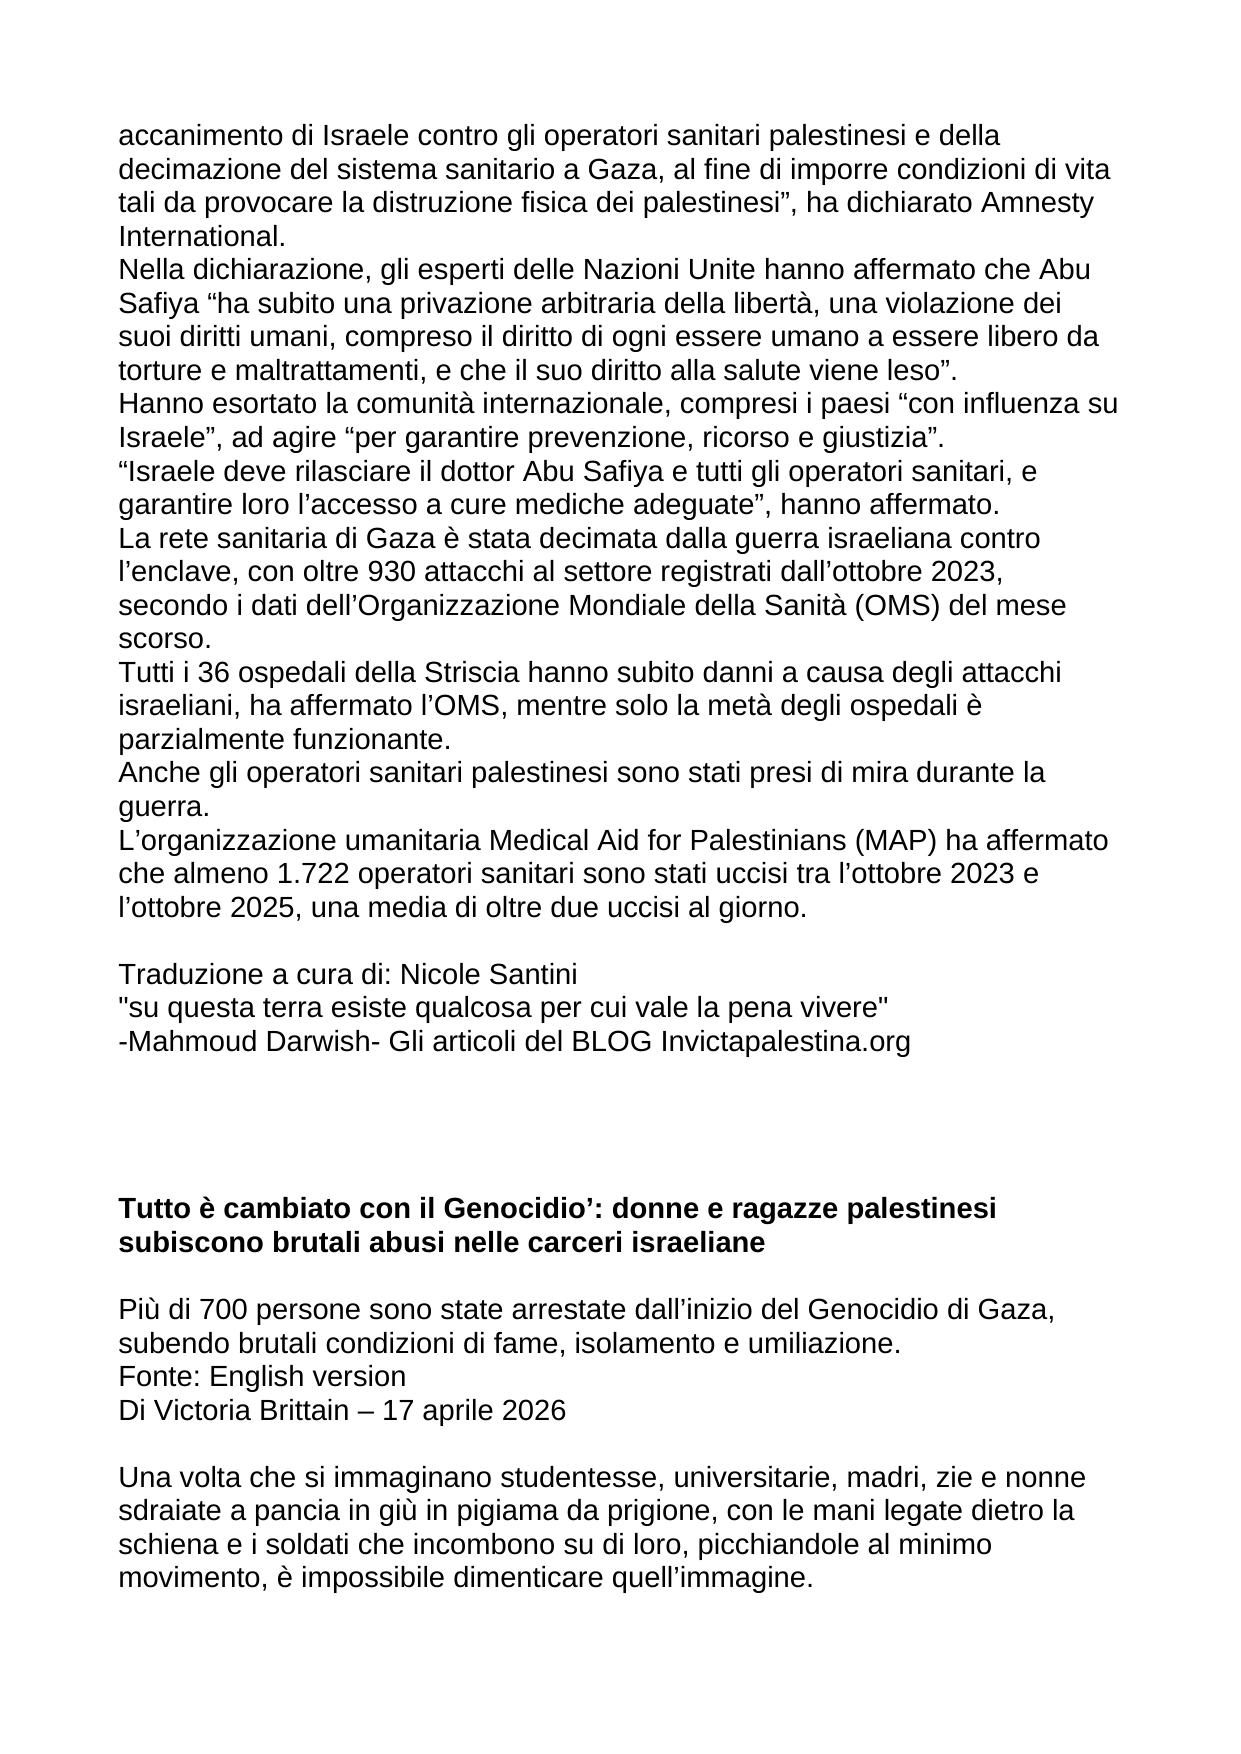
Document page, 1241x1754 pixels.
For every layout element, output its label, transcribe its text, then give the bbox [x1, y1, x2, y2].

text Fonte: English version [118, 1359, 1122, 1393]
text accanimento di Israele contro gli operatori sanitari palestinesi e della decimazione del sistema sanitario a Gaza, al fine di imporre condizioni di vita tali da provocare la distruzione fisica dei palestinesi”, ha dichiarato Amnesty International. [118, 118, 1122, 252]
text L’organizzazione umanitaria Medical Aid for Palestinians (MAP) ha affermato che almeno 1.722 operatori sanitari sono stati uccisi tra l’ottobre 2023 e l’ottobre 2025, una media di oltre due uccisi al giorno. [118, 822, 1122, 923]
text Traduzione a cura di: Nicole Santini [118, 957, 1122, 990]
text Anche gli operatori sanitari palestinesi sono stati presi di mira durante la guerra. [118, 755, 1122, 822]
text Tutti i 36 ospedali della Striscia hanno subito danni a causa degli attacchi israeliani, ha affermato l’OMS, mentre solo la metà degli ospedali è parzialmente funzionante. [118, 655, 1122, 755]
text Tutto è cambiato con il Genocidio’: donne e ragazze palestinesi subiscono brutali abusi nelle carceri israeliane [118, 1191, 1122, 1258]
text Di Victoria Brittain – 17 aprile 2026 [118, 1393, 1122, 1426]
text Più di 700 persone sono state arrestate dall’inizio del Genocidio di Gaza, subendo brutali condizioni di fame, isolamento e umiliazione. [118, 1292, 1122, 1359]
text Hanno esortato la comunità internazionale, compresi i paesi “con influenza su Israele”, ad agire “per garantire prevenzione, ricorso e giustizia”. [118, 386, 1122, 453]
text "su questa terra esiste qualcosa per cui vale la pena vivere" [118, 990, 1122, 1024]
text La rete sanitaria di Gaza è stata decimata dalla guerra israeliana contro l’enclave, con oltre 930 attacchi al settore registrati dall’ottobre 2023, secondo i dati dell’Organizzazione Mondiale della Sanità (OMS) del mese scorso. [118, 521, 1122, 655]
text “Israele deve rilasciare il dottor Abu Safiya e tutti gli operatori sanitari, e garantire loro l’accesso a cure mediche adeguate”, hanno affermato. [118, 453, 1122, 521]
text -Mahmoud Darwish- Gli articoli del BLOG Invictapalestina.org [118, 1024, 1122, 1057]
text Nella dichiarazione, gli esperti delle Nazioni Unite hanno affermato che Abu Safiya “ha subito una privazione arbitraria della libertà, una violazione dei suoi diritti umani, compreso il diritto di ogni essere umano a essere libero da torture e maltrattamenti, e che il suo diritto alla salute viene leso”. [118, 252, 1122, 386]
text Una volta che si immaginano studentesse, universitarie, madri, zie e nonne sdraiate a pancia in giù in pigiama da prigione, con le mani legate dietro la schiena e i soldati che incombono su di loro, picchiandole al minimo movimento, è impossibile dimenticare quell’immagine. [118, 1460, 1122, 1594]
